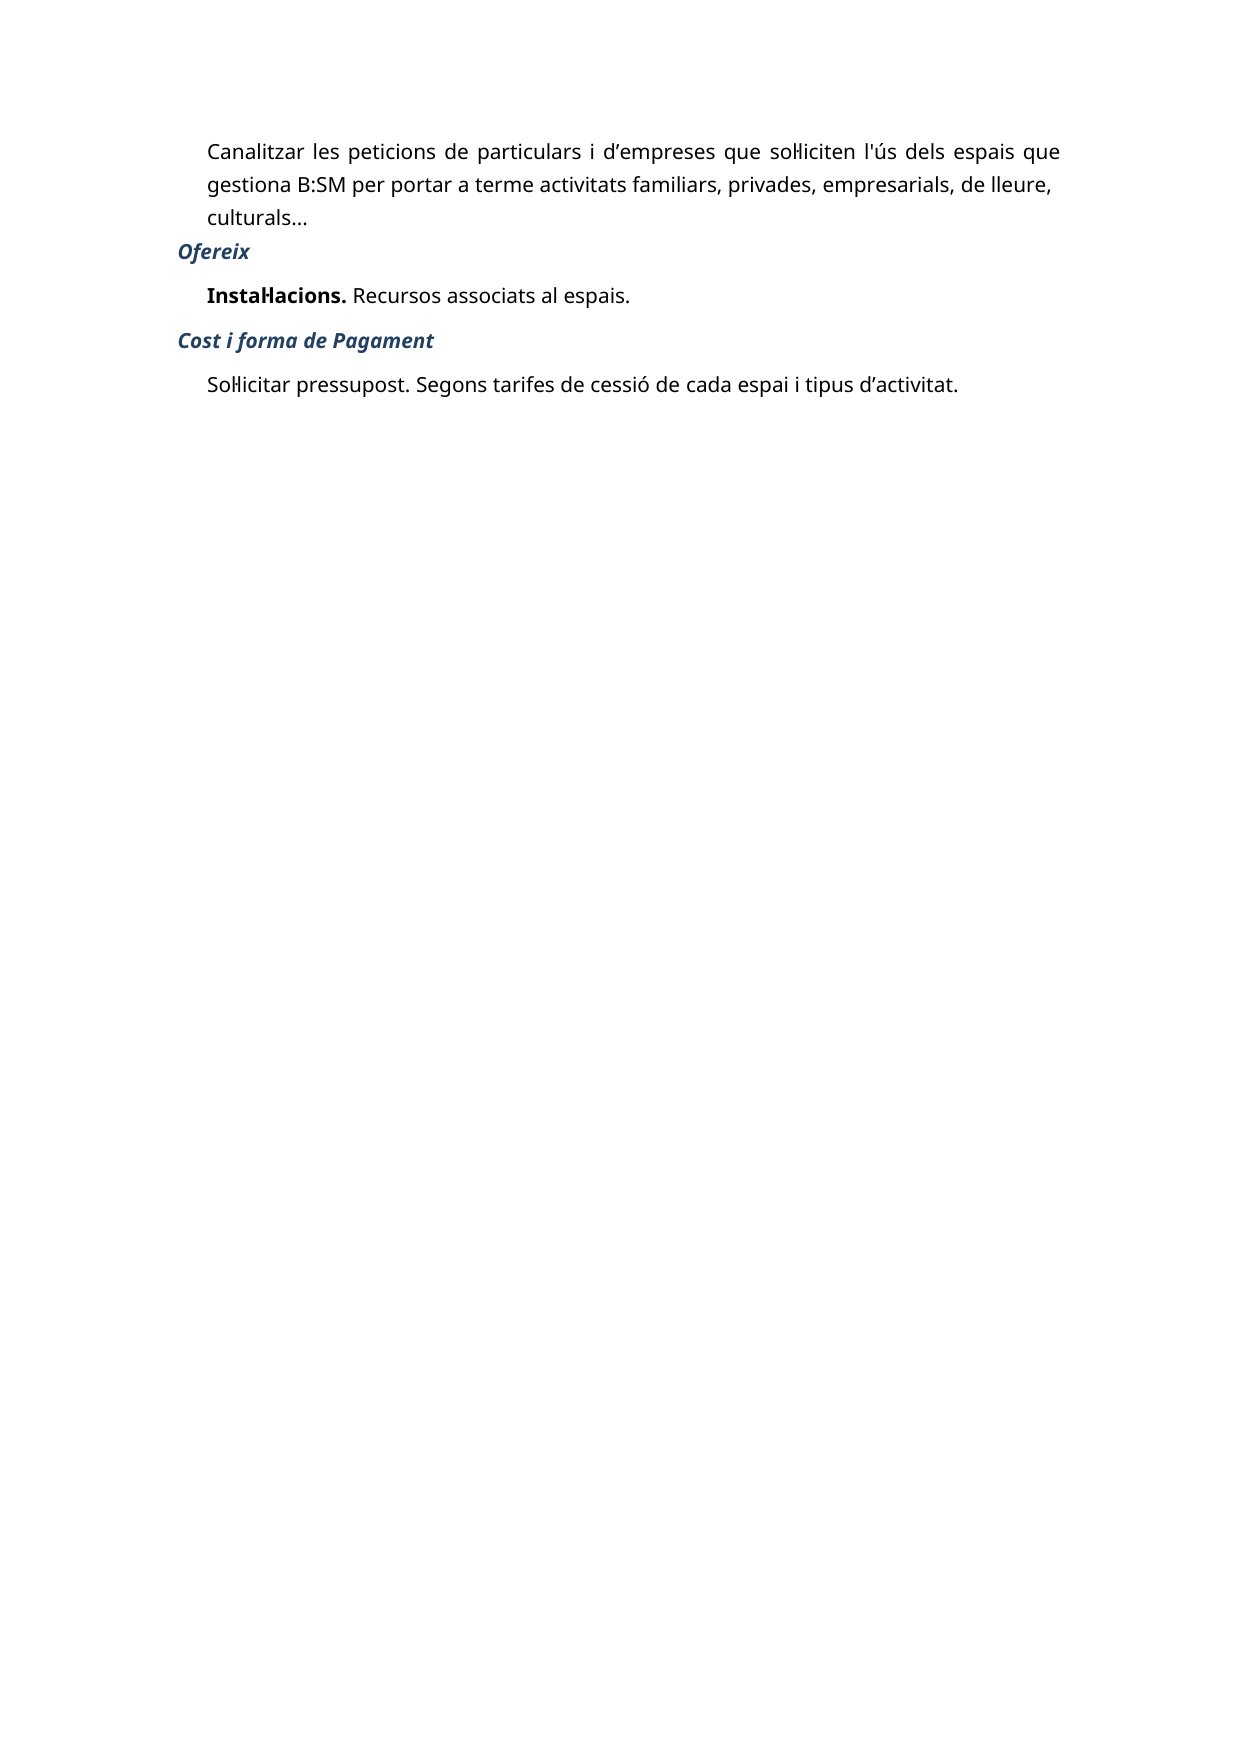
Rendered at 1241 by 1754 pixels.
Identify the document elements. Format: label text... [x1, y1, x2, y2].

subtitle Ofereix [177, 237, 1090, 266]
text Instal·lacions. Recursos associats al espais. [207, 281, 1090, 309]
subtitle Cost i forma de Pagament [177, 326, 1090, 354]
text Sol·licitar pressupost. Segons tarifes de cessió de cada espai i tipus d’activitat. [207, 370, 1090, 398]
text Canalitzar les peticions de particulars i d’empreses que sol·liciten l'ús dels espais que gestiona B:SM per portar a terme activitats familiars, privades, empresarials, de lleure, culturals... [207, 137, 1090, 231]
